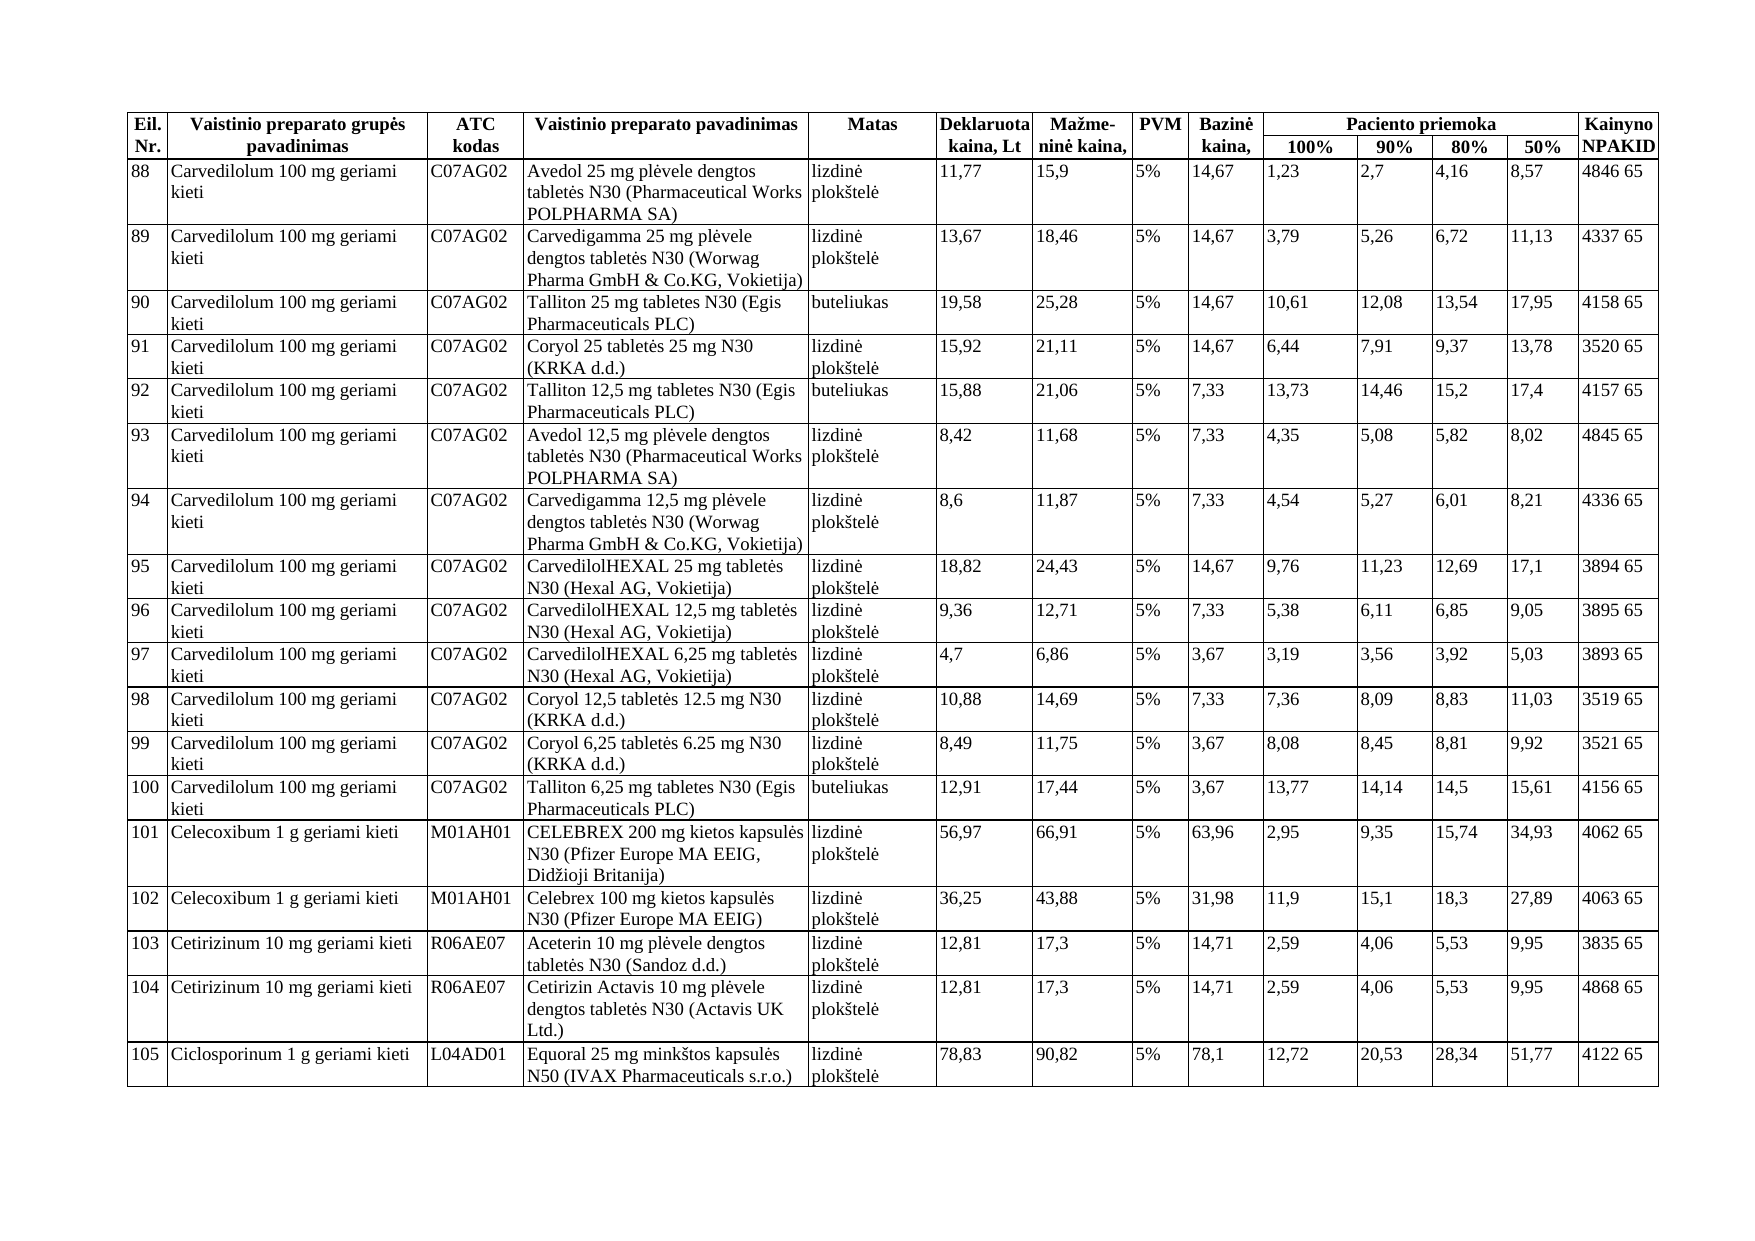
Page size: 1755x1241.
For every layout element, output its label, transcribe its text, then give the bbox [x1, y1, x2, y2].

table_cell 9,92 [1508, 732, 1578, 775]
table_cell 17,44 [1033, 776, 1132, 819]
table_cell 4846 65 [1579, 160, 1658, 224]
table_cell 27,89 [1508, 887, 1578, 930]
table_cell 14,14 [1358, 776, 1432, 819]
table_cell Celecoxibum 1 g geriami kieti [168, 821, 427, 886]
table_cell 18,82 [937, 555, 1032, 598]
table_cell 4336 65 [1579, 489, 1658, 554]
table_cell Carvedilolum 100 mg geriami kieti [168, 643, 427, 686]
table_cell Carvedilolum 100 mg geriami kieti [168, 379, 427, 422]
table_cell 5% [1133, 732, 1188, 775]
table_cell lizdinė plokštelė [809, 688, 936, 731]
table_cell 63,96 [1189, 821, 1263, 886]
table_cell 8,49 [937, 732, 1032, 775]
table_cell 3,92 [1433, 643, 1507, 686]
table_cell 9,76 [1264, 555, 1357, 598]
table_cell 66,91 [1033, 821, 1132, 886]
table_cell 3520 65 [1579, 335, 1658, 378]
table_cell 5% [1133, 643, 1188, 686]
table_cell 78,1 [1189, 1043, 1263, 1086]
table_cell 2,7 [1358, 160, 1432, 224]
table_cell 15,9 [1033, 160, 1132, 224]
table_cell CELEBREX 200 mg kietos kapsulės N30 (Pfizer Europe MA EEIG, Didžioji Britanija) [524, 821, 808, 886]
table_cell M01AH01 [428, 821, 523, 886]
table_cell 4,06 [1358, 932, 1432, 975]
table_cell 2,59 [1264, 976, 1357, 1041]
table_cell 5% [1133, 379, 1188, 422]
table_cell 4063 65 [1579, 887, 1658, 930]
table_cell 14,67 [1189, 160, 1263, 224]
table_cell lizdinė plokštelė [809, 976, 936, 1041]
table_cell 17,3 [1033, 976, 1132, 1041]
table_cell 94 [128, 489, 167, 554]
table_cell 13,78 [1508, 335, 1578, 378]
table_cell 34,93 [1508, 821, 1578, 886]
table_cell 98 [128, 688, 167, 731]
table_cell 14,71 [1189, 976, 1263, 1041]
table_cell 3,56 [1358, 643, 1432, 686]
table_header Matas [809, 113, 936, 157]
table_cell 103 [128, 932, 167, 975]
table_cell Coryol 6,25 tabletės 6.25 mg N30 (KRKA d.d.) [524, 732, 808, 775]
table_header Dekla­ruota kaina, Lt [937, 113, 1032, 157]
table_cell 3519 65 [1579, 688, 1658, 731]
table_cell lizdinė plokštelė [809, 160, 936, 224]
table_cell C07AG02 [428, 225, 523, 290]
table_cell 14,69 [1033, 688, 1132, 731]
table_cell 78,83 [937, 1043, 1032, 1086]
table_cell C07AG02 [428, 688, 523, 731]
table_cell 13,67 [937, 225, 1032, 290]
table_cell 11,68 [1033, 424, 1132, 488]
table_cell 5% [1133, 489, 1188, 554]
table_header Kainyno NPAKID [1579, 113, 1658, 157]
table_cell 12,91 [937, 776, 1032, 819]
table_cell Cetirizinum 10 mg geriami kieti [168, 976, 427, 1041]
table_header ATC kodas [428, 113, 523, 157]
table_cell 3521 65 [1579, 732, 1658, 775]
table_cell 6,86 [1033, 643, 1132, 686]
table_cell 5,53 [1433, 976, 1507, 1041]
table_cell 7,33 [1189, 379, 1263, 422]
table_header Vaistinio preparato pavadinimas [524, 113, 808, 157]
table_cell 3,79 [1264, 225, 1357, 290]
table_cell 19,58 [937, 291, 1032, 334]
table_cell 90 [128, 291, 167, 334]
table_cell Equoral 25 mg minkštos kapsulės N50 (IVAX Pharmaceuticals s.r.o.) [524, 1043, 808, 1086]
table_cell 2,59 [1264, 932, 1357, 975]
table_cell 4158 65 [1579, 291, 1658, 334]
table_cell 43,88 [1033, 887, 1132, 930]
table_cell 4337 65 [1579, 225, 1658, 290]
table_cell 5% [1133, 424, 1188, 488]
table_cell 3,67 [1189, 643, 1263, 686]
table_cell C07AG02 [428, 599, 523, 642]
table_cell 12,72 [1264, 1043, 1357, 1086]
table_cell Talliton 6,25 mg tabletes N30 (Egis Pharmaceuticals PLC) [524, 776, 808, 819]
table_cell 21,11 [1033, 335, 1132, 378]
table_cell 7,36 [1264, 688, 1357, 731]
table_cell Carvedigamma 12,5 mg plėvele dengtos tabletės N30 (Worwag Pharma GmbH & Co.KG, Vokietija) [524, 489, 808, 554]
table_cell 6,44 [1264, 335, 1357, 378]
table_cell 100% [1264, 136, 1357, 157]
table_cell 1,23 [1264, 160, 1357, 224]
table_header Bazinė kaina, Lt [1189, 113, 1263, 157]
table_cell 4868 65 [1579, 976, 1658, 1041]
table_header Eil. Nr. [128, 113, 167, 157]
table_cell Carvedilolum 100 mg geriami kieti [168, 160, 427, 224]
table_cell 5% [1133, 976, 1188, 1041]
table_cell 95 [128, 555, 167, 598]
table_cell Cetirizinum 10 mg geriami kieti [168, 932, 427, 975]
table_cell 4845 65 [1579, 424, 1658, 488]
table_cell Talliton 25 mg tabletes N30 (Egis Pharmaceuticals PLC) [524, 291, 808, 334]
table_cell 8,42 [937, 424, 1032, 488]
table_cell 101 [128, 821, 167, 886]
table_cell 4,06 [1358, 976, 1432, 1041]
table_cell 7,33 [1189, 489, 1263, 554]
table_cell 11,77 [937, 160, 1032, 224]
table_cell 12,08 [1358, 291, 1432, 334]
table_cell 56,97 [937, 821, 1032, 886]
table_cell Avedol 12,5 mg plėvele dengtos tabletės N30 (Pharmaceutical Works POLPHARMA SA) [524, 424, 808, 488]
table_cell 9,05 [1508, 599, 1578, 642]
table_cell Cetirizin Actavis 10 mg plėvele dengtos tabletės N30 (Actavis UK Ltd.) [524, 976, 808, 1041]
table_cell 5% [1133, 821, 1188, 886]
table_cell 15,74 [1433, 821, 1507, 886]
table_cell CarvedilolHEXAL 25 mg tabletės N30 (Hexal AG, Vokietija) [524, 555, 808, 598]
table_header Mažme­ninė kaina, Lt [1033, 113, 1132, 157]
table_cell 12,71 [1033, 599, 1132, 642]
table_cell 11,75 [1033, 732, 1132, 775]
table_cell 11,23 [1358, 555, 1432, 598]
table_cell 5,03 [1508, 643, 1578, 686]
table_cell 89 [128, 225, 167, 290]
table_cell 99 [128, 732, 167, 775]
table_cell 5% [1133, 160, 1188, 224]
table_cell 4122 65 [1579, 1043, 1658, 1086]
table_cell 5% [1133, 688, 1188, 731]
table_cell Carvedigamma 25 mg plėvele dengtos tabletės N30 (Worwag Pharma GmbH & Co.KG, Vokietija) [524, 225, 808, 290]
table_cell 6,85 [1433, 599, 1507, 642]
table_cell 3,19 [1264, 643, 1357, 686]
table_cell Carvedilolum 100 mg geriami kieti [168, 599, 427, 642]
table_cell buteliukas [809, 776, 936, 819]
table_header Vaistinio preparato grupės pavadinimas [168, 113, 427, 157]
table_cell lizdinė plokštelė [809, 821, 936, 886]
table_cell 8,83 [1433, 688, 1507, 731]
table_cell 5% [1133, 555, 1188, 598]
table_cell 15,1 [1358, 887, 1432, 930]
table_cell 24,43 [1033, 555, 1132, 598]
table_cell 93 [128, 424, 167, 488]
table_cell 5,53 [1433, 932, 1507, 975]
table_cell C07AG02 [428, 776, 523, 819]
table_cell 5,82 [1433, 424, 1507, 488]
table_cell 4,7 [937, 643, 1032, 686]
table_cell 92 [128, 379, 167, 422]
table_cell Carvedilolum 100 mg geriami kieti [168, 489, 427, 554]
table_cell 21,06 [1033, 379, 1132, 422]
table_cell 8,6 [937, 489, 1032, 554]
table_cell 7,33 [1189, 599, 1263, 642]
table_cell 8,57 [1508, 160, 1578, 224]
table_cell 12,81 [937, 932, 1032, 975]
table_cell 14,67 [1189, 225, 1263, 290]
table_cell C07AG02 [428, 424, 523, 488]
table_cell C07AG02 [428, 379, 523, 422]
table_cell 5% [1133, 932, 1188, 975]
table_cell 4157 65 [1579, 379, 1658, 422]
table_cell 8,02 [1508, 424, 1578, 488]
table_cell Carvedilolum 100 mg geriami kieti [168, 335, 427, 378]
table_cell C07AG02 [428, 291, 523, 334]
table_cell 5% [1133, 225, 1188, 290]
table_cell lizdinė plokštelė [809, 1043, 936, 1086]
table_cell buteliukas [809, 379, 936, 422]
table_cell 14,71 [1189, 932, 1263, 975]
table_cell 4062 65 [1579, 821, 1658, 886]
table_cell Aceterin 10 mg plėvele dengtos tabletės N30 (Sandoz d.d.) [524, 932, 808, 975]
table_header Paciento priemoka [1264, 113, 1578, 135]
table_cell lizdinė plokštelė [809, 732, 936, 775]
table_cell 8,81 [1433, 732, 1507, 775]
table_cell 18,3 [1433, 887, 1507, 930]
table_cell Carvedilolum 100 mg geriami kieti [168, 225, 427, 290]
table_cell 14,5 [1433, 776, 1507, 819]
table_cell 15,88 [937, 379, 1032, 422]
table_cell 17,95 [1508, 291, 1578, 334]
table_cell Celebrex 100 mg kietos kapsulės N30 (Pfizer Europe MA EEIG) [524, 887, 808, 930]
table_cell 5% [1133, 887, 1188, 930]
table_cell 5% [1133, 335, 1188, 378]
table_cell 14,46 [1358, 379, 1432, 422]
table_cell L04AD01 [428, 1043, 523, 1086]
table_cell Celecoxibum 1 g geriami kieti [168, 887, 427, 930]
table_cell 9,35 [1358, 821, 1432, 886]
table_cell 5% [1133, 599, 1188, 642]
table_cell Carvedilolum 100 mg geriami kieti [168, 291, 427, 334]
table_cell 100 [128, 776, 167, 819]
table_cell CarvedilolHEXAL 12,5 mg tabletės N30 (Hexal AG, Vokietija) [524, 599, 808, 642]
table_cell 28,34 [1433, 1043, 1507, 1086]
table_cell 105 [128, 1043, 167, 1086]
table_cell 14,67 [1189, 291, 1263, 334]
table_cell 9,95 [1508, 932, 1578, 975]
table_cell 9,37 [1433, 335, 1507, 378]
table_cell 14,67 [1189, 335, 1263, 378]
table_cell 2,95 [1264, 821, 1357, 886]
table_cell 10,88 [937, 688, 1032, 731]
table_cell C07AG02 [428, 489, 523, 554]
table_cell 7,91 [1358, 335, 1432, 378]
table_cell 6,01 [1433, 489, 1507, 554]
table_cell 7,33 [1189, 688, 1263, 731]
table_cell 5,27 [1358, 489, 1432, 554]
table_cell 90,82 [1033, 1043, 1132, 1086]
table_cell lizdinė plokštelė [809, 932, 936, 975]
table_cell lizdinė plokštelė [809, 643, 936, 686]
table_cell 20,53 [1358, 1043, 1432, 1086]
table_cell Carvedilolum 100 mg geriami kieti [168, 555, 427, 598]
table_cell 3,67 [1189, 732, 1263, 775]
table_cell 104 [128, 976, 167, 1041]
table_cell 6,72 [1433, 225, 1507, 290]
table_cell R06AE07 [428, 932, 523, 975]
table_cell 18,46 [1033, 225, 1132, 290]
table_cell 6,11 [1358, 599, 1432, 642]
table_cell 3894 65 [1579, 555, 1658, 598]
table_cell 4,16 [1433, 160, 1507, 224]
table_cell 7,33 [1189, 424, 1263, 488]
table_cell 3893 65 [1579, 643, 1658, 686]
table_cell CarvedilolHEXAL 6,25 mg tabletės N30 (Hexal AG, Vokietija) [524, 643, 808, 686]
table_cell 91 [128, 335, 167, 378]
table_cell 88 [128, 160, 167, 224]
table_cell 5% [1133, 291, 1188, 334]
table_cell Carvedilolum 100 mg geriami kieti [168, 688, 427, 731]
table_cell lizdinė plokštelė [809, 335, 936, 378]
table_cell 5% [1133, 776, 1188, 819]
table_cell 9,95 [1508, 976, 1578, 1041]
table_cell 11,9 [1264, 887, 1357, 930]
table_cell 80% [1433, 136, 1507, 157]
table_cell Talliton 12,5 mg tabletes N30 (Egis Pharmaceuticals PLC) [524, 379, 808, 422]
table_cell 10,61 [1264, 291, 1357, 334]
table_cell 15,61 [1508, 776, 1578, 819]
table_cell 11,87 [1033, 489, 1132, 554]
table_cell C07AG02 [428, 335, 523, 378]
table_cell 13,73 [1264, 379, 1357, 422]
table_cell 8,09 [1358, 688, 1432, 731]
table_cell 15,2 [1433, 379, 1507, 422]
table_cell 9,36 [937, 599, 1032, 642]
table_cell 15,92 [937, 335, 1032, 378]
table_cell C07AG02 [428, 732, 523, 775]
table_cell 17,3 [1033, 932, 1132, 975]
table_cell C07AG02 [428, 160, 523, 224]
table_cell 13,54 [1433, 291, 1507, 334]
table_cell 17,1 [1508, 555, 1578, 598]
table_cell 8,21 [1508, 489, 1578, 554]
table_cell 3835 65 [1579, 932, 1658, 975]
table_cell lizdinė plokštelė [809, 424, 936, 488]
table_cell C07AG02 [428, 555, 523, 598]
table_cell 90% [1358, 136, 1432, 157]
table_cell Carvedilolum 100 mg geriami kieti [168, 424, 427, 488]
table_cell M01AH01 [428, 887, 523, 930]
table_header PVM [1133, 113, 1188, 157]
table_cell Avedol 25 mg plėvele dengtos tabletės N30 (Pharmaceutical Works POLPHARMA SA) [524, 160, 808, 224]
table_cell buteliukas [809, 291, 936, 334]
table_cell Ciclosporinum 1 g geriami kieti [168, 1043, 427, 1086]
table_cell 25,28 [1033, 291, 1132, 334]
table_cell lizdinė plokštelė [809, 225, 936, 290]
table_cell 4,35 [1264, 424, 1357, 488]
table_cell 8,45 [1358, 732, 1432, 775]
table_cell 51,77 [1508, 1043, 1578, 1086]
table_cell 5% [1133, 1043, 1188, 1086]
table_cell 96 [128, 599, 167, 642]
table_cell 50% [1508, 136, 1578, 157]
table_cell 5,38 [1264, 599, 1357, 642]
table_cell R06AE07 [428, 976, 523, 1041]
table_cell 12,69 [1433, 555, 1507, 598]
table_cell 3,67 [1189, 776, 1263, 819]
table_cell lizdinė plokštelė [809, 555, 936, 598]
table_cell 13,77 [1264, 776, 1357, 819]
table_cell 12,81 [937, 976, 1032, 1041]
table_cell 102 [128, 887, 167, 930]
table_cell 11,03 [1508, 688, 1578, 731]
table_cell 3895 65 [1579, 599, 1658, 642]
table_cell 5,08 [1358, 424, 1432, 488]
table_cell Carvedilolum 100 mg geriami kieti [168, 732, 427, 775]
table_cell 8,08 [1264, 732, 1357, 775]
table_cell 17,4 [1508, 379, 1578, 422]
table_cell lizdinė plokštelė [809, 887, 936, 930]
table_cell lizdinė plokštelė [809, 599, 936, 642]
table_cell 11,13 [1508, 225, 1578, 290]
table_cell 31,98 [1189, 887, 1263, 930]
table_cell 4,54 [1264, 489, 1357, 554]
table_cell 4156 65 [1579, 776, 1658, 819]
table_cell Carvedilolum 100 mg geriami kieti [168, 776, 427, 819]
table_cell 36,25 [937, 887, 1032, 930]
table_cell 5,26 [1358, 225, 1432, 290]
table_cell C07AG02 [428, 643, 523, 686]
table_cell Coryol 25 tabletės 25 mg N30 (KRKA d.d.) [524, 335, 808, 378]
table_cell 14,67 [1189, 555, 1263, 598]
table_cell 97 [128, 643, 167, 686]
table_cell lizdinė plokštelė [809, 489, 936, 554]
table_cell Coryol 12,5 tabletės 12.5 mg N30 (KRKA d.d.) [524, 688, 808, 731]
